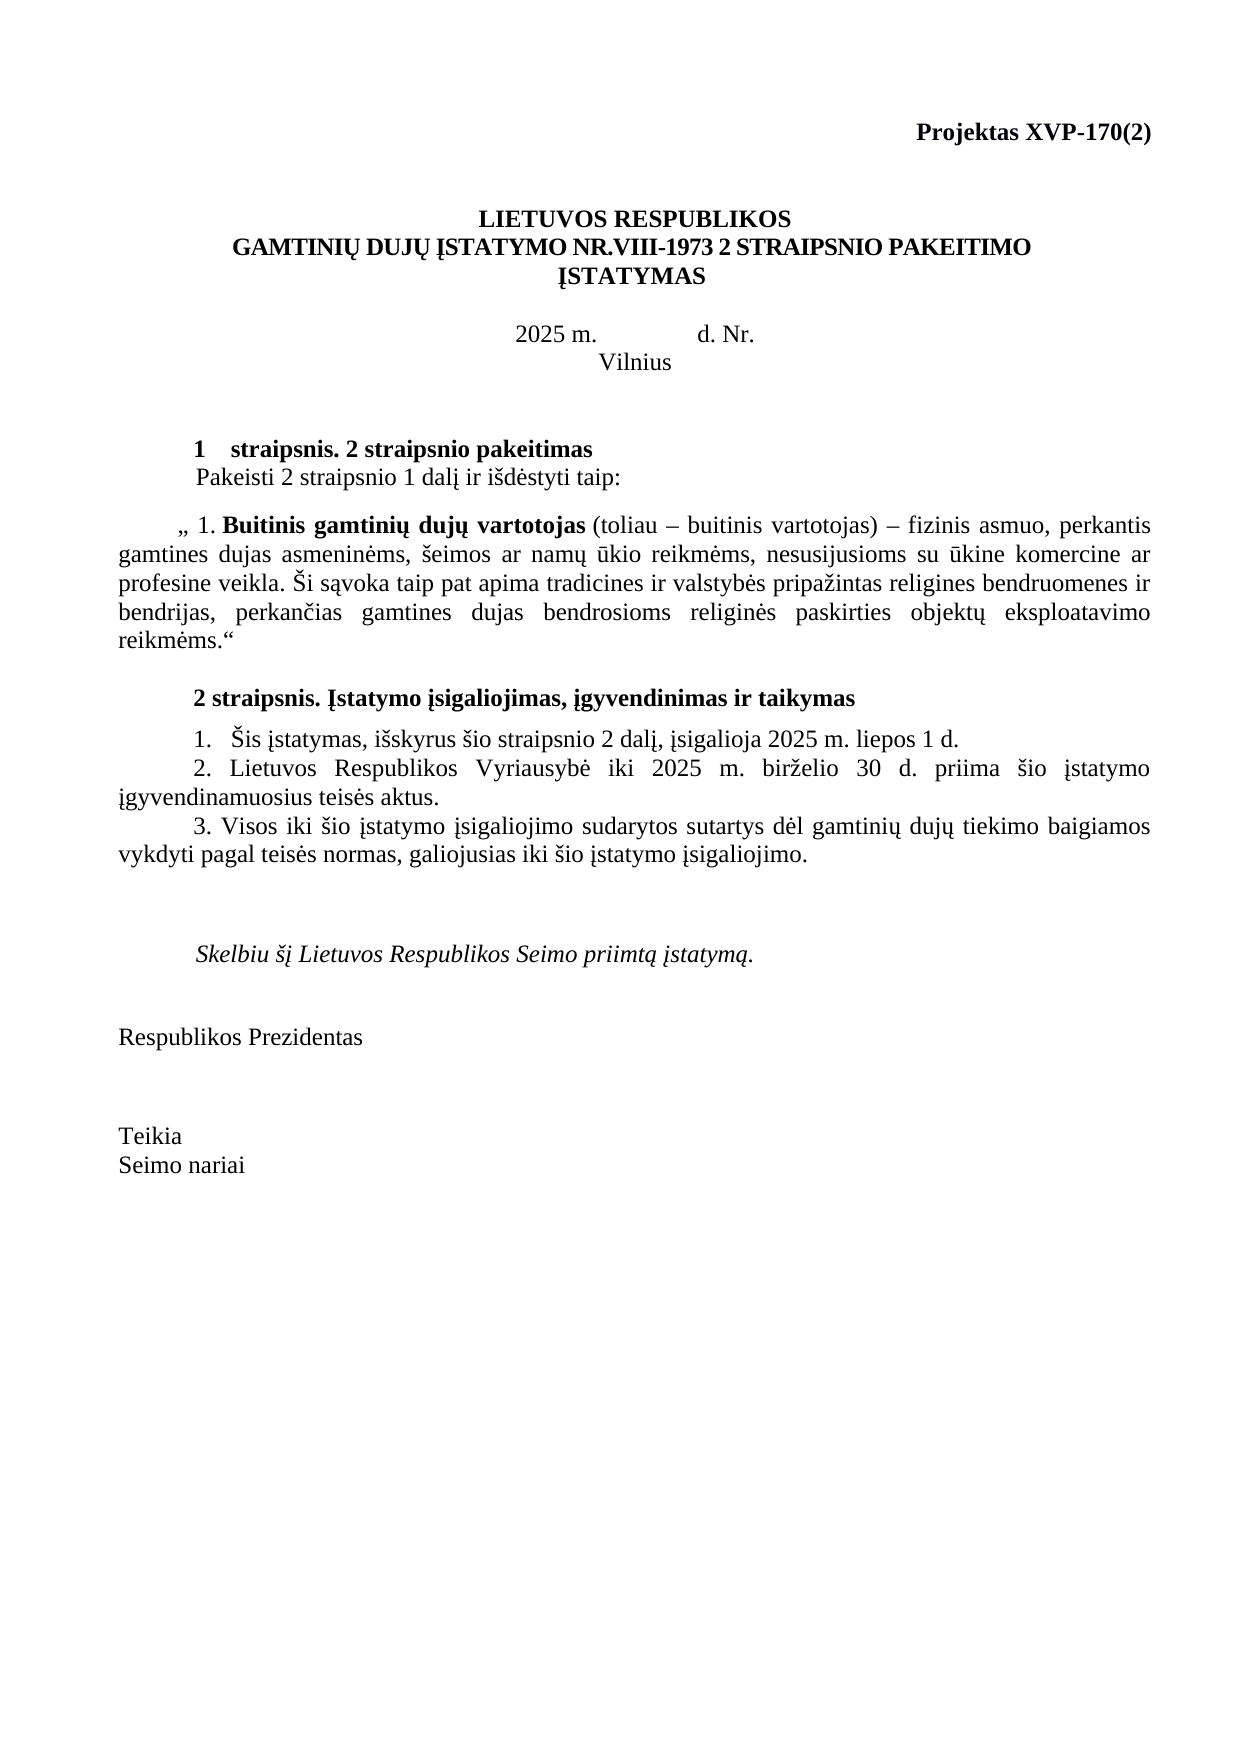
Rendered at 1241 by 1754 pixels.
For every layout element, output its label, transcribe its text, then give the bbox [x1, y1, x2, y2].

text GAMTINIŲ DUJŲ ĮSTATYMO NR.VIII-1973 2 STRAIPSNIO PAKEITIMO [118, 232, 1152, 261]
text Pakeisti 2 straipsnio 1 dalį ir išdėstyti taip: [118, 462, 1152, 491]
text 1. Šis įstatymas, išskyrus šio straipsnio 2 dalį, įsigalioja 2025 m. liepos 1 d. [118, 724, 1152, 753]
text Vilnius [118, 347, 1152, 376]
text Teikia [118, 1121, 1152, 1150]
text „ 1. Buitinis gamtinių dujų vartotojas (toliau – buitinis vartotojas) – fizinis asmuo, perkantis gamtines dujas asmeninėms, šeimos ar namų ūkio reikmėms, nesusijusioms su ūkine komercine ar profesine veikla. Ši sąvoka taip pat apima tradicines ir valstybės pripažintas religines bendruomenes ir bendrijas, perkančias gamtines dujas bendrosioms religinės paskirties objektų eksploatavimo reikmėms.“ [118, 510, 1152, 654]
text Projektas XVP-170(2) [658, 117, 1152, 146]
text 1 straipsnis. 2 straipsnio pakeitimas [193, 434, 1152, 462]
text Seimo nariai [118, 1150, 1152, 1179]
text Respublikos Prezidentas [118, 1022, 1152, 1051]
subtitle LIETUVOS RESPUBLIKOS [118, 204, 1152, 232]
text 2. Lietuvos Respublikos Vyriausybė iki 2025 m. birželio 30 d. priima šio įstatymo įgyvendinamuosius teisės aktus. [118, 753, 1152, 811]
text Skelbiu šį Lietuvos Respublikos Seimo priimtą įstatymą. [118, 939, 1152, 967]
text 3. Visos iki šio įstatymo įsigaliojimo sudarytos sutartys dėl gamtinių dujų tiekimo baigiamos vykdyti pagal teisės normas, galiojusias iki šio įstatymo įsigaliojimo. [118, 811, 1152, 868]
text 2 straipsnis. Įstatymo įsigaliojimas, įgyvendinimas ir taikymas [118, 683, 1152, 712]
text ĮSTATYMAS [118, 261, 1152, 290]
text 2025 m. d. Nr. [118, 319, 1152, 347]
